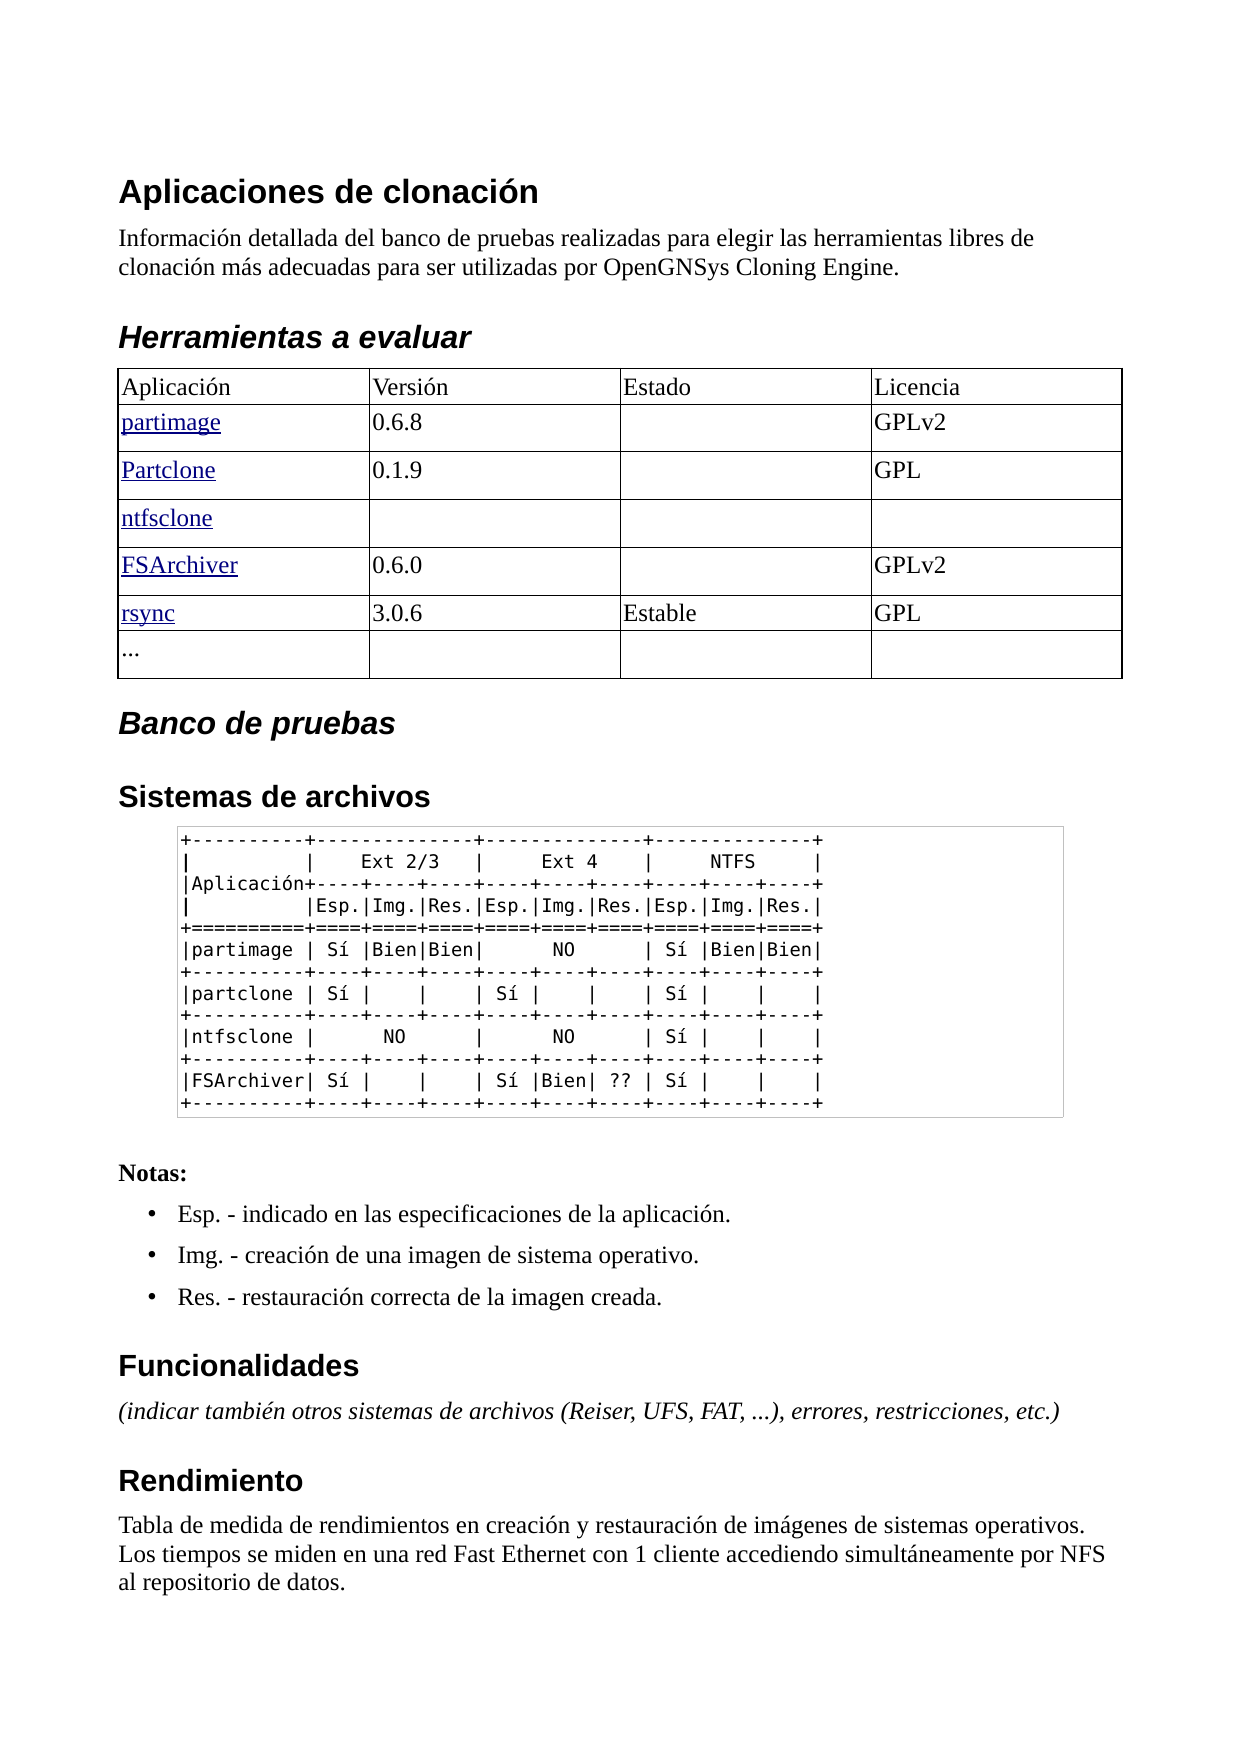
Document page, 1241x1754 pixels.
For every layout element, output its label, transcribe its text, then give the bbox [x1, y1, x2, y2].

table_cell Estable [621, 596, 871, 630]
table_cell ​rsync [119, 596, 369, 630]
table_cell GPLv2 [872, 548, 1121, 594]
table_cell ... [119, 631, 369, 677]
text (indicar también otros sistemas de archivos (Reiser, UFS, FAT, ...), errores, restricciones, etc.) [118, 1396, 1122, 1425]
subtitle Aplicaciones de clonación [118, 172, 1122, 211]
table_header Aplicación [119, 369, 369, 404]
table_cell [621, 405, 871, 451]
subtitle Funcionalidades [118, 1348, 1122, 1383]
table_cell 0.6.8 [370, 405, 620, 451]
table_cell [370, 631, 620, 677]
table_cell GPLv2 [872, 405, 1121, 451]
table_cell [370, 500, 620, 547]
table_cell ​FSArchiver [119, 548, 369, 594]
subtitle Herramientas a evaluar [118, 318, 1122, 355]
table_cell ​ntfsclone [119, 500, 369, 547]
table_header Licencia [872, 369, 1121, 404]
list Img. - creación de una imagen de sistema operativo. [148, 1241, 1122, 1269]
table_cell [872, 500, 1121, 547]
table_cell [621, 631, 871, 677]
table_cell GPL [872, 596, 1121, 630]
table_cell [621, 548, 871, 594]
table_cell 0.1.9 [370, 452, 620, 499]
table_cell 0.6.0 [370, 548, 620, 594]
table_header Estado [621, 369, 871, 404]
text +----------+--------------+--------------+--------------+ | | Ext 2/3 | Ext 4 | NTFS | |Aplicación+----+----+----+----+----+----+----+----+----+ | |Esp.|Img.|Res.|Esp.|Img.|Res.|Esp.|Img.|Res.| +==========+====+====+====+====+====+====+====+====+====+ |partimage | Sí |Bien|Bien| NO | Sí |Bien|Bien| +----------+----+----+----+----+----+----+----+----+----+ |partclone | Sí | | | Sí | | | Sí | | | +----------+----+----+----+----+----+----+----+----+----+ |ntfsclone | NO | NO | Sí | | | +----------+----+----+----+----+----+----+----+----+----+ |FSArchiver| Sí | | | Sí |Bien| ?? | Sí | | | +----------+----+----+----+----+----+----+----+----+----+ [178, 827, 1063, 1117]
subtitle Sistemas de archivos [118, 779, 1122, 814]
table_cell [621, 500, 871, 547]
list Res. - restauración correcta de la imagen creada. [148, 1282, 1122, 1311]
subtitle Rendimiento [118, 1462, 1122, 1497]
table_header Versión [370, 369, 620, 404]
table_cell ​partimage [119, 405, 369, 451]
table_cell GPL [872, 452, 1121, 499]
subtitle Banco de pruebas [118, 704, 1122, 741]
table_cell 3.0.6 [370, 596, 620, 630]
table_cell [872, 631, 1121, 677]
text Información detallada del banco de pruebas realizadas para elegir las herramientas libres de clonación más adecuadas para ser utilizadas por OpenGNSys Cloning Engine. [118, 223, 1122, 281]
table_cell ​Partclone [119, 452, 369, 499]
table_cell [621, 452, 871, 499]
text Notas: [118, 1158, 1122, 1187]
text Tabla de medida de rendimientos en creación y restauración de imágenes de sistemas operativos. Los tiempos se miden en una red Fast Ethernet con 1 cliente accediendo simultáneamente por NFS al repositorio de datos. [118, 1510, 1122, 1596]
list Esp. - indicado en las especificaciones de la aplicación. [148, 1199, 1122, 1228]
